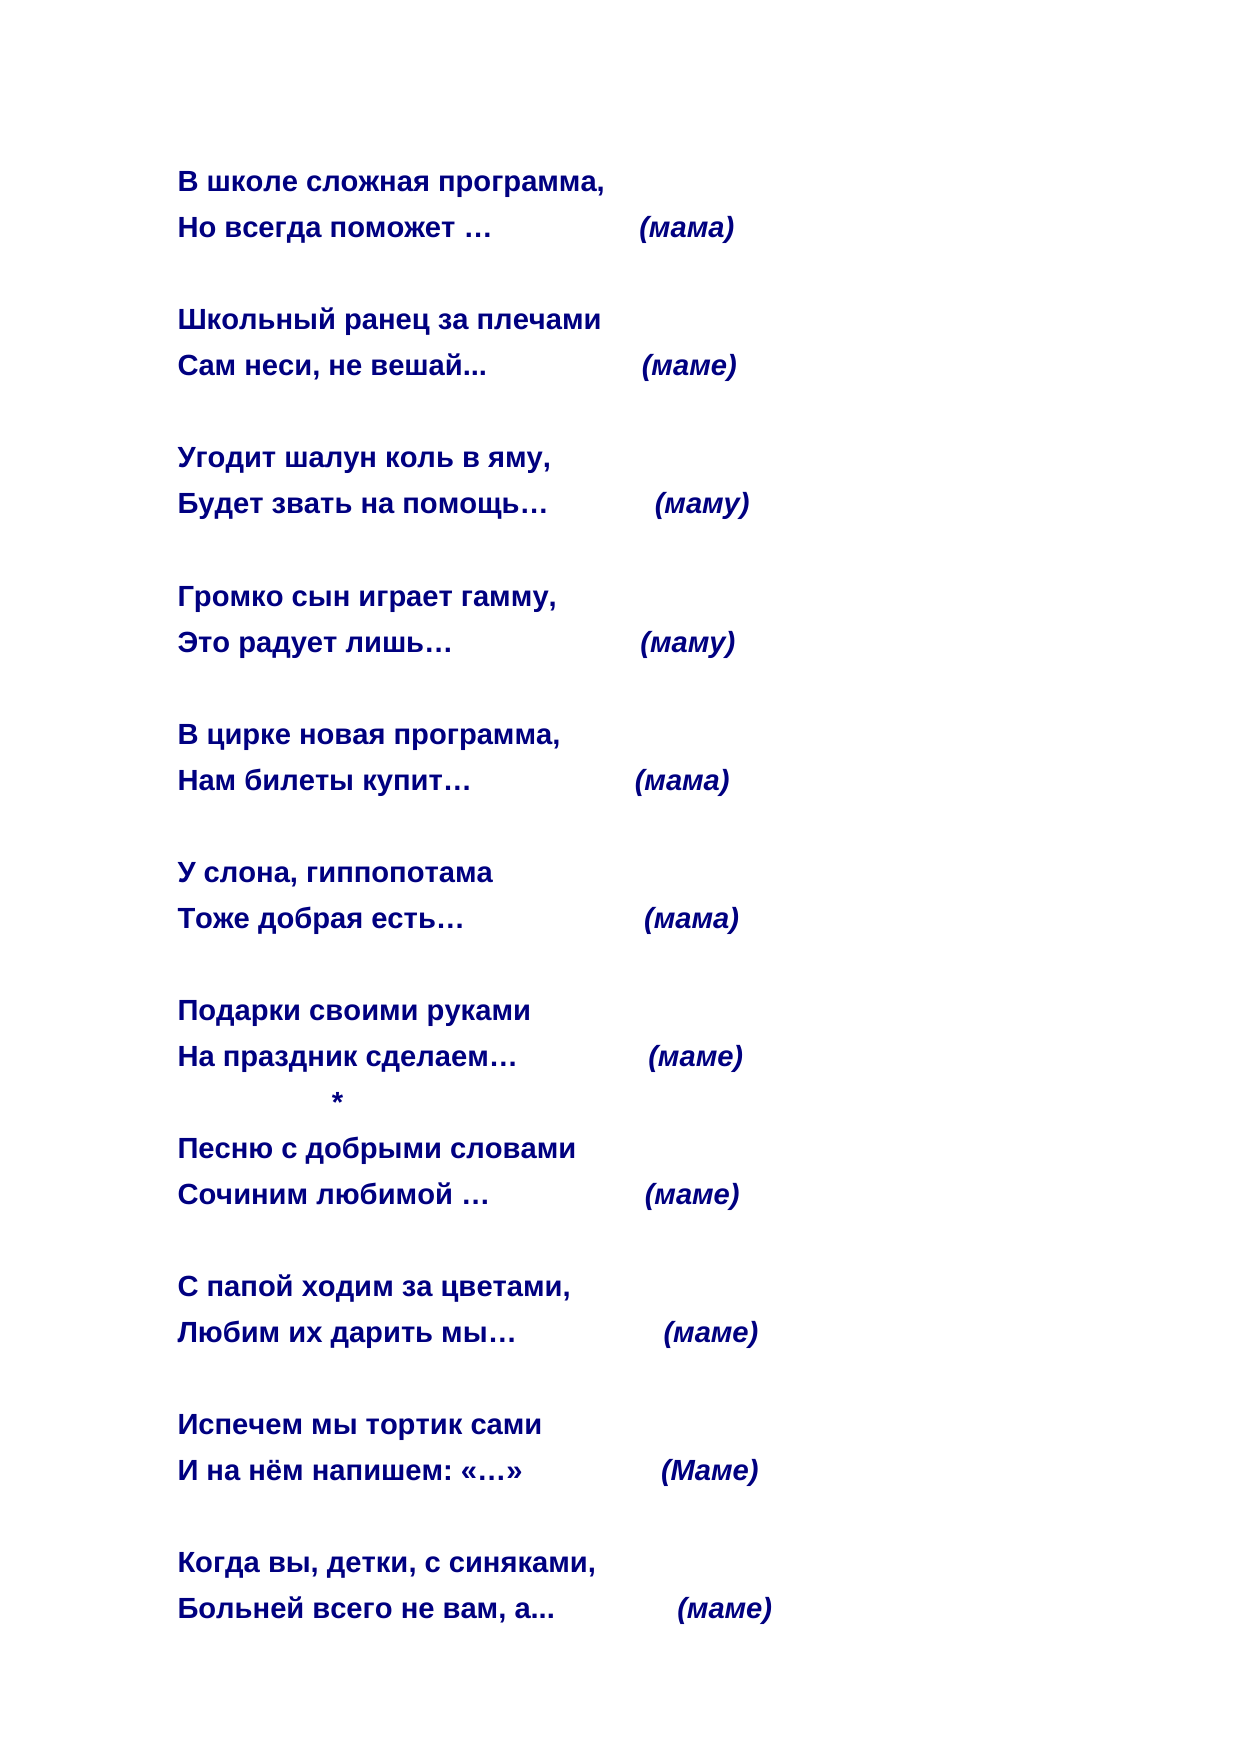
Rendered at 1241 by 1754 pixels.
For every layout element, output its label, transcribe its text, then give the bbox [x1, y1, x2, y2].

text Школьный ранец за плечами [177, 302, 1114, 336]
text Когда вы, детки, с синяками, [177, 1545, 1114, 1579]
text Испечем мы тортик сами [177, 1407, 1114, 1441]
text В школе сложная программа, [177, 164, 1114, 198]
text Больней всего не вам, а... (маме) [177, 1591, 1114, 1625]
text Это радует лишь… (маму) [177, 624, 1114, 658]
text Песню с добрыми словами [177, 1131, 1114, 1164]
text * [177, 1085, 1114, 1118]
text У слона, гиппопотама [177, 855, 1114, 888]
text С папой ходим за цветами, [177, 1269, 1114, 1303]
text Нам билеты купит… (мама) [177, 763, 1114, 796]
text Сочиним любимой … (маме) [177, 1177, 1114, 1211]
text Любим их дарить мы… (маме) [177, 1315, 1114, 1349]
text На праздник сделаем… (маме) [177, 1039, 1114, 1072]
text Громко сын играет гамму, [177, 578, 1114, 612]
text В цирке новая программа, [177, 717, 1114, 750]
text Будет звать на помощь… (маму) [177, 486, 1114, 520]
text Сам неси, не вешай... (маме) [177, 348, 1114, 382]
text Но всегда поможет … (мама) [177, 210, 1114, 244]
text И на нём напишем: «…» (Маме) [177, 1453, 1114, 1487]
text Подарки своими руками [177, 993, 1114, 1026]
text Угодит шалун коль в яму, [177, 440, 1114, 474]
text Тоже добрая есть… (мама) [177, 901, 1114, 934]
